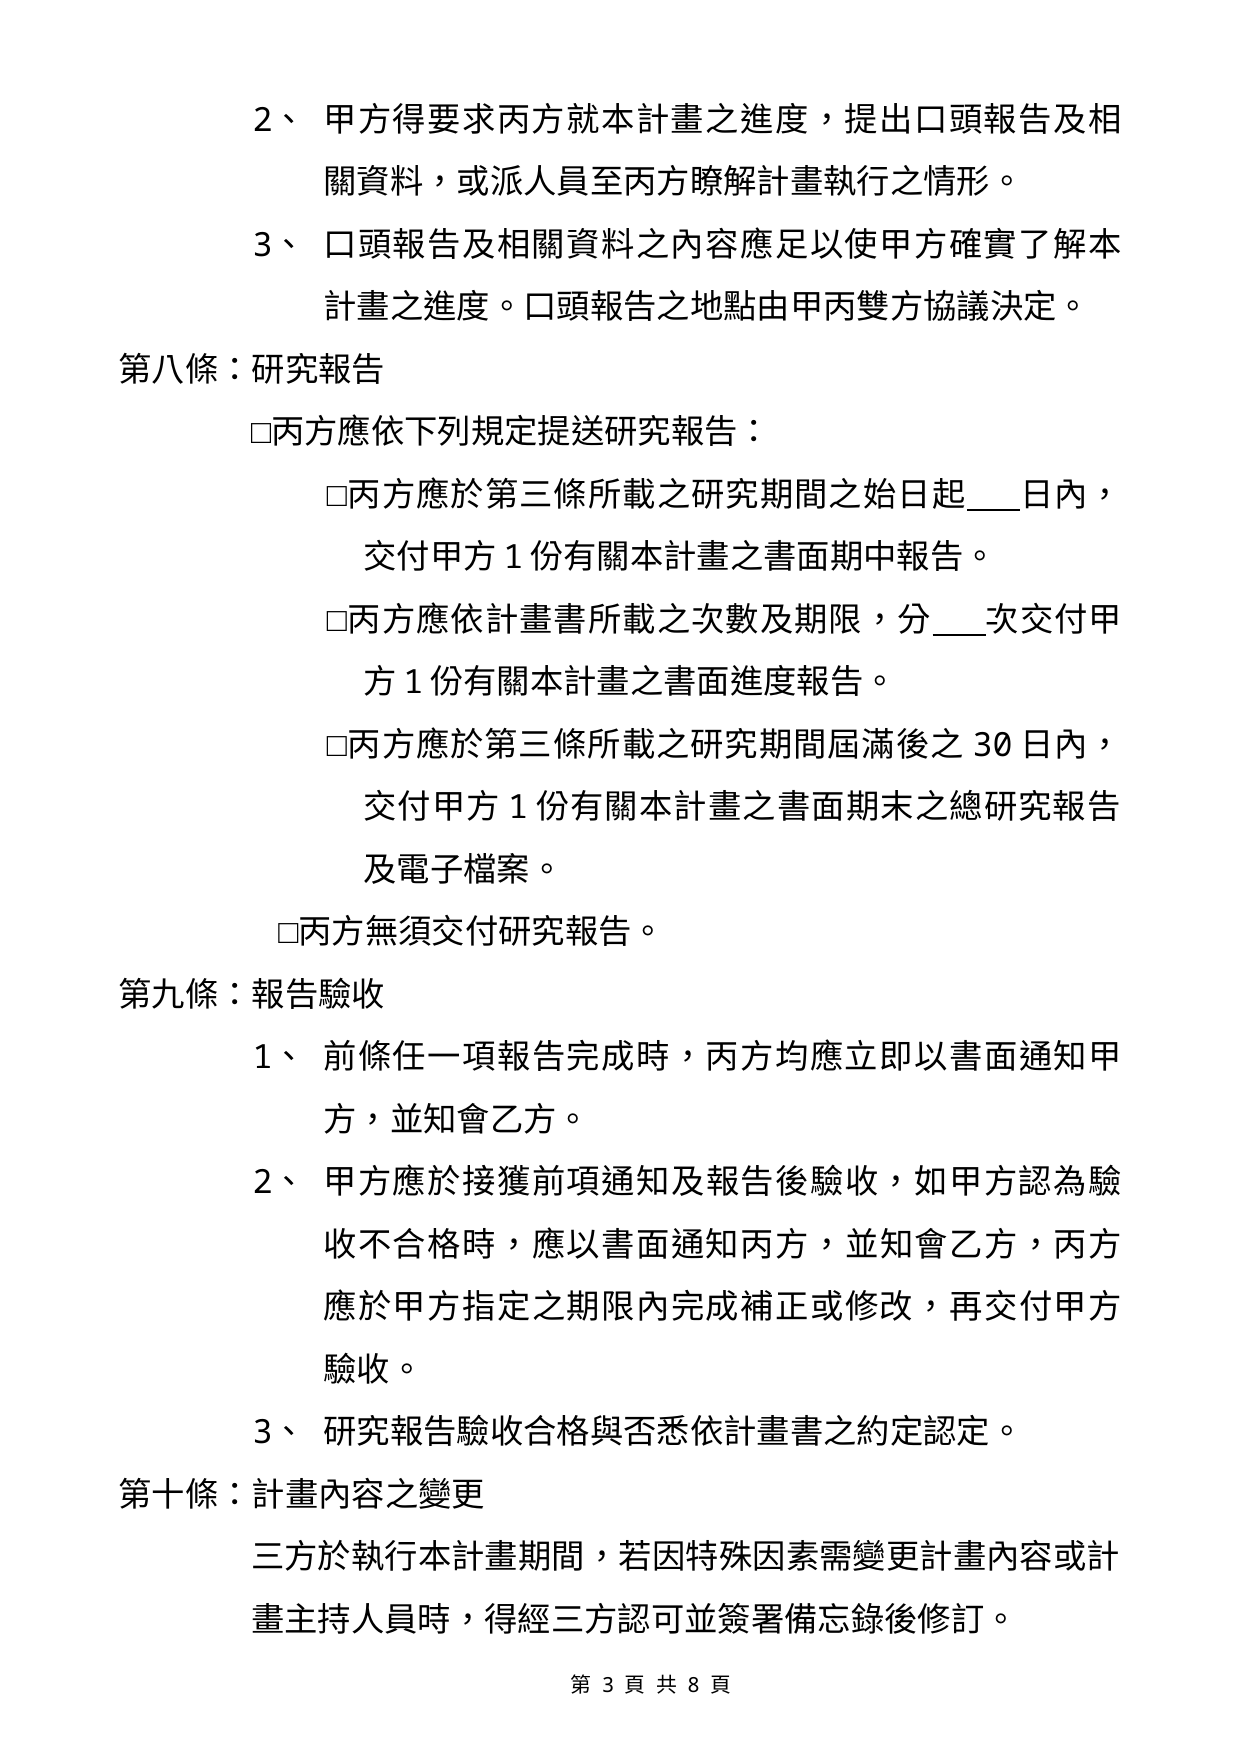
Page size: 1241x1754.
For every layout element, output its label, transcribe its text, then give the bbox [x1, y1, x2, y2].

list 研究報告驗收合格與否悉依計畫書之約定認定。 [252, 1387, 1122, 1450]
text □丙方應於第三條所載之研究期間之始日起 日內，交付甲方1份有關本計畫之書面期中報告。 [327, 450, 1122, 575]
text □丙方應於第三條所載之研究期間屆滿後之30日內，交付甲方1份有關本計畫之書面期末之總研究報告及電子檔案。 [327, 700, 1122, 887]
text □丙方應依下列規定提送研究報告： [251, 387, 1122, 450]
text 第八條：研究報告 [118, 325, 1122, 387]
list 甲方應於接獲前項通知及報告後驗收，如甲方認為驗收不合格時，應以書面通知丙方，並知會乙方，丙方應於甲方指定之期限內完成補正或修改，再交付甲方驗收。 [252, 1137, 1122, 1387]
list 甲方得要求丙方就本計畫之進度，提出口頭報告及相關資料，或派人員至丙方瞭解計畫執行之情形。 [252, 75, 1122, 200]
list 前條任一項報告完成時，丙方均應立即以書面通知甲方，並知會乙方。 [252, 1012, 1122, 1137]
text 第十條：計畫內容之變更 [118, 1450, 1122, 1512]
list 口頭報告及相關資料之內容應足以使甲方確實了解本計畫之進度。口頭報告之地點由甲丙雙方協議決定。 [252, 200, 1122, 325]
text 第九條：報告驗收 [118, 950, 1122, 1012]
text □丙方應依計畫書所載之次數及期限，分 次交付甲方1份有關本計畫之書面進度報告。 [327, 575, 1122, 700]
text □丙方無須交付研究報告。 [118, 887, 1122, 950]
text 三方於執行本計畫期間，若因特殊因素需變更計畫內容或計畫主持人員時，得經三方認可並簽署備忘錄後修訂。 [251, 1512, 1122, 1637]
